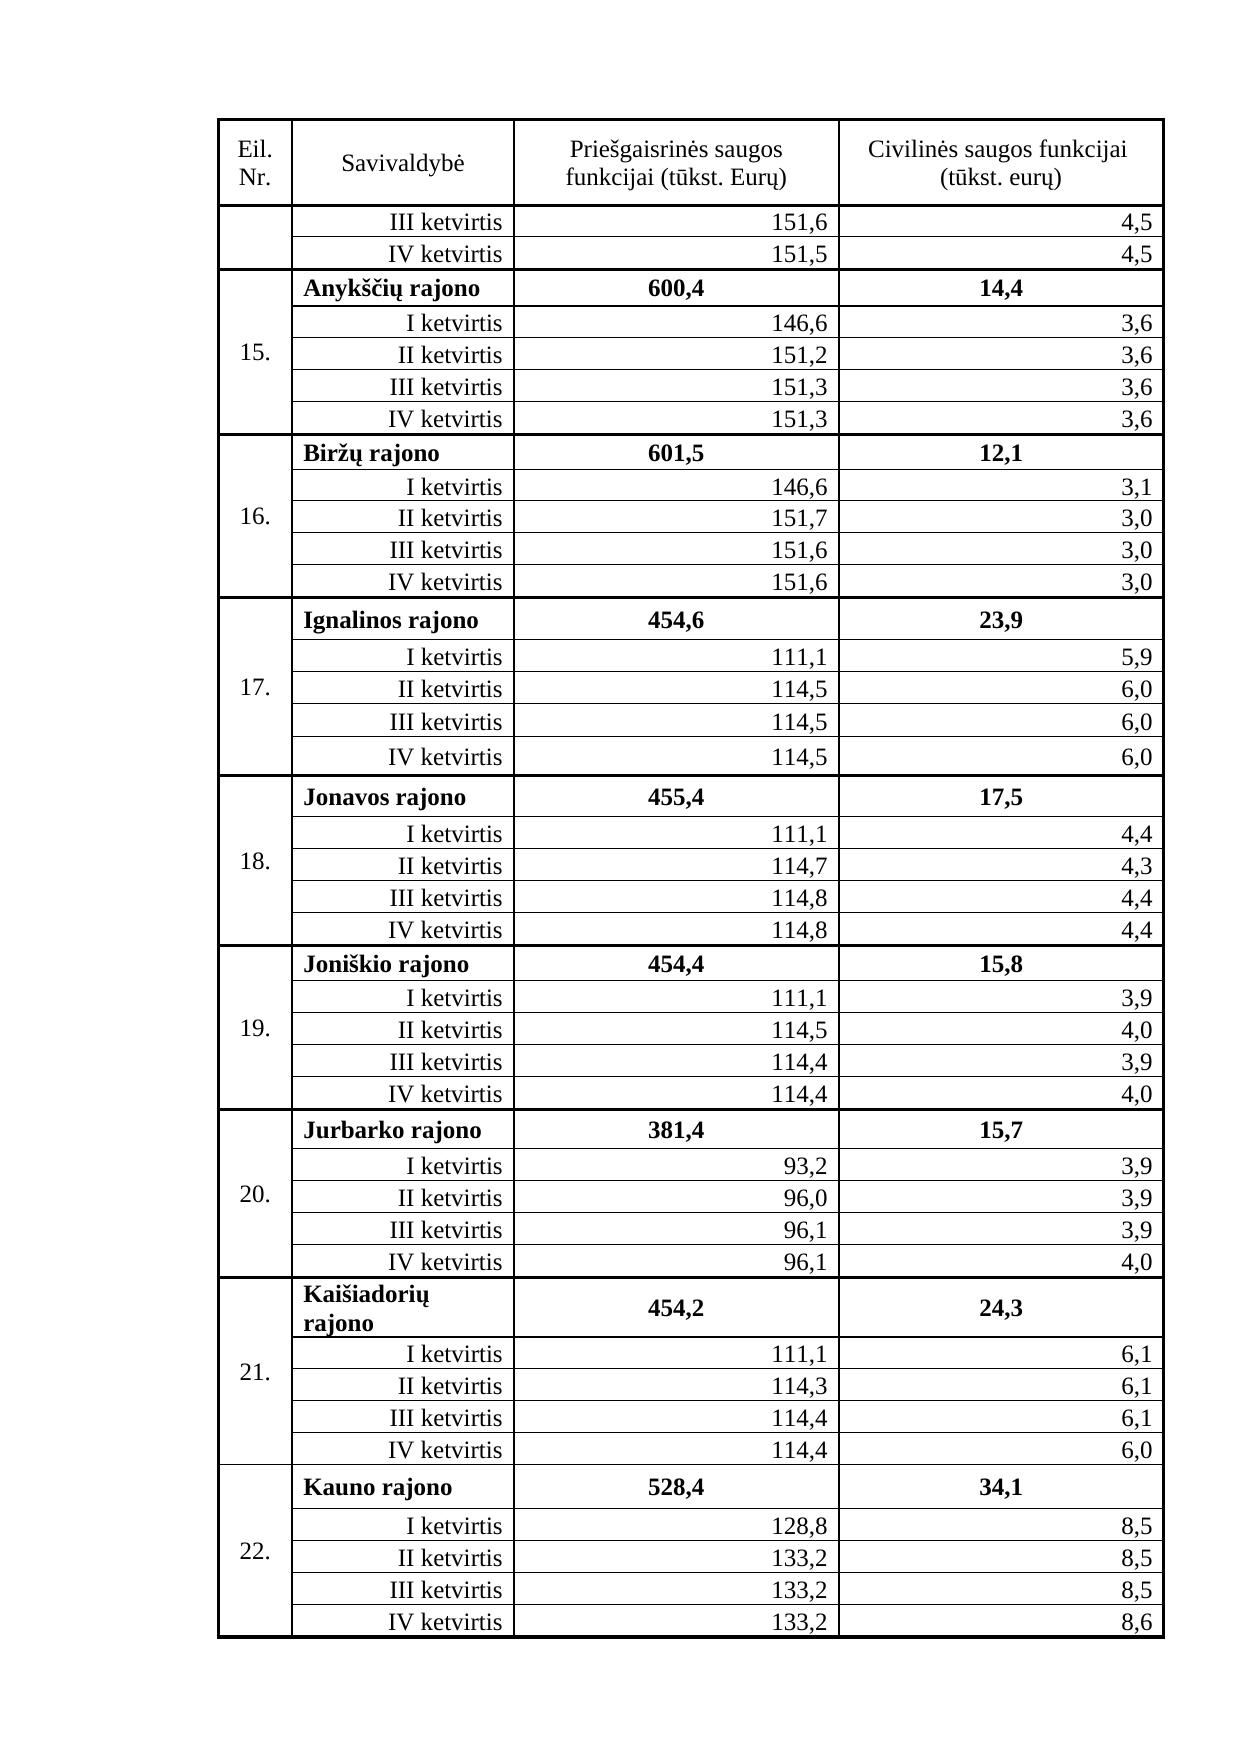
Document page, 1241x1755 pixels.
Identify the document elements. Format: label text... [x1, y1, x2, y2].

table_cell 151,7 [515, 501, 838, 532]
table_cell 528,4 [515, 1465, 838, 1508]
table_cell I ketvirtis [293, 640, 513, 671]
table_cell 24,3 [840, 1279, 1162, 1336]
table_cell 16. [220, 436, 291, 596]
table_cell IV ketvirtis [293, 402, 513, 433]
table_cell 6,0 [840, 737, 1162, 774]
table_cell II ketvirtis [293, 849, 513, 880]
table_cell 151,3 [515, 402, 838, 433]
table_cell [220, 207, 291, 268]
table_cell 15. [220, 271, 291, 433]
table_cell 19. [220, 947, 291, 1108]
table_cell 114,5 [515, 1013, 838, 1044]
table_cell 3,6 [840, 338, 1162, 369]
table_cell 4,4 [840, 881, 1162, 912]
table_cell 114,5 [515, 737, 838, 774]
table_cell 15,7 [840, 1111, 1162, 1148]
table_cell 6,0 [840, 672, 1162, 703]
table_cell Kauno rajono [293, 1465, 513, 1508]
table_cell 3,9 [840, 1149, 1162, 1180]
table_cell IV ketvirtis [293, 1077, 513, 1108]
table_cell IV ketvirtis [293, 565, 513, 596]
table_cell III ketvirtis [293, 207, 513, 236]
table_cell I ketvirtis [293, 470, 513, 500]
table_cell 4,5 [840, 207, 1162, 236]
table_cell 133,2 [515, 1541, 838, 1572]
table_cell 6,0 [840, 1433, 1162, 1464]
table_cell I ketvirtis [293, 1509, 513, 1540]
table_cell 146,6 [515, 307, 838, 337]
table_cell 8,6 [840, 1605, 1162, 1635]
table_cell 18. [220, 777, 291, 944]
table_cell 111,1 [515, 817, 838, 848]
table_cell I ketvirtis [293, 981, 513, 1012]
table_cell IV ketvirtis [293, 237, 513, 268]
table_cell IV ketvirtis [293, 1433, 513, 1464]
table_cell II ketvirtis [293, 672, 513, 703]
table_cell 8,5 [840, 1509, 1162, 1540]
table_cell 4,0 [840, 1013, 1162, 1044]
table_cell I ketvirtis [293, 307, 513, 337]
table_cell 6,1 [840, 1369, 1162, 1400]
table_cell 4,0 [840, 1245, 1162, 1276]
table_cell III ketvirtis [293, 1573, 513, 1603]
table_cell 114,4 [515, 1401, 838, 1432]
table_cell 93,2 [515, 1149, 838, 1180]
table_header Savivaldybė [293, 121, 513, 204]
table_cell 601,5 [515, 436, 838, 468]
table_cell 3,0 [840, 565, 1162, 596]
table_cell 96,0 [515, 1181, 838, 1212]
table_cell 133,2 [515, 1573, 838, 1603]
table_cell 3,6 [840, 370, 1162, 401]
table_cell 111,1 [515, 640, 838, 671]
table_cell 14,4 [840, 271, 1162, 305]
table_cell 600,4 [515, 271, 838, 305]
table_cell I ketvirtis [293, 1338, 513, 1368]
table_cell II ketvirtis [293, 501, 513, 532]
table_cell 454,6 [515, 599, 838, 639]
table_cell Biržų rajono [293, 436, 513, 468]
table_cell 3,9 [840, 981, 1162, 1012]
table_cell 96,1 [515, 1213, 838, 1244]
table_cell 4,0 [840, 1077, 1162, 1108]
table_cell III ketvirtis [293, 1213, 513, 1244]
table_cell 15,8 [840, 947, 1162, 980]
table_cell 20. [220, 1111, 291, 1276]
table_cell 151,6 [515, 565, 838, 596]
table_cell 151,5 [515, 237, 838, 268]
table_cell 114,3 [515, 1369, 838, 1400]
table_cell 3,0 [840, 501, 1162, 532]
table_cell 128,8 [515, 1509, 838, 1540]
table_cell IV ketvirtis [293, 1605, 513, 1635]
table_cell 133,2 [515, 1605, 838, 1635]
table_cell 151,6 [515, 207, 838, 236]
table_cell Kaišiadorių rajono [293, 1279, 513, 1336]
table_cell III ketvirtis [293, 533, 513, 564]
table_cell IV ketvirtis [293, 1245, 513, 1276]
table_cell 22. [220, 1465, 291, 1635]
table_cell III ketvirtis [293, 1401, 513, 1432]
table_cell 5,9 [840, 640, 1162, 671]
table_cell 4,4 [840, 913, 1162, 944]
table_cell III ketvirtis [293, 1045, 513, 1076]
table_cell II ketvirtis [293, 1013, 513, 1044]
table_cell 4,4 [840, 817, 1162, 848]
table_cell 3,9 [840, 1213, 1162, 1244]
table_cell 114,5 [515, 672, 838, 703]
table_cell 12,1 [840, 436, 1162, 468]
table_cell IV ketvirtis [293, 737, 513, 774]
table_cell 114,8 [515, 913, 838, 944]
table_cell II ketvirtis [293, 1181, 513, 1212]
table_cell Jurbarko rajono [293, 1111, 513, 1148]
table_cell 6,0 [840, 704, 1162, 736]
table_cell IV ketvirtis [293, 913, 513, 944]
table_cell 114,7 [515, 849, 838, 880]
table_cell 454,2 [515, 1279, 838, 1336]
table_cell Ignalinos rajono [293, 599, 513, 639]
table_cell 4,3 [840, 849, 1162, 880]
table_cell I ketvirtis [293, 817, 513, 848]
table_cell Jonavos rajono [293, 777, 513, 816]
table_cell 114,8 [515, 881, 838, 912]
table_cell 21. [220, 1279, 291, 1464]
table_cell 111,1 [515, 981, 838, 1012]
table_cell 6,1 [840, 1401, 1162, 1432]
table_cell 3,6 [840, 402, 1162, 433]
table_cell 151,3 [515, 370, 838, 401]
table_cell 455,4 [515, 777, 838, 816]
table_cell 4,5 [840, 237, 1162, 268]
table_header Priešgaisrinės saugos funkcijai (tūkst. Eurų) [515, 121, 838, 204]
table_cell 3,6 [840, 307, 1162, 337]
table_cell II ketvirtis [293, 1369, 513, 1400]
table_header Civilinės saugos funkcijai (tūkst. eurų) [840, 121, 1162, 204]
table_cell 17. [220, 599, 291, 774]
table_cell 8,5 [840, 1541, 1162, 1572]
table_cell 3,9 [840, 1045, 1162, 1076]
table_cell III ketvirtis [293, 704, 513, 736]
table_header Eil. Nr. [220, 121, 291, 204]
table_cell 34,1 [840, 1465, 1162, 1508]
table_cell Anykščių rajono [293, 271, 513, 305]
table_cell 114,4 [515, 1077, 838, 1108]
table_cell II ketvirtis [293, 338, 513, 369]
table_cell 3,1 [840, 470, 1162, 500]
table_cell 114,4 [515, 1433, 838, 1464]
table_cell 6,1 [840, 1338, 1162, 1368]
table_cell III ketvirtis [293, 370, 513, 401]
table_cell 454,4 [515, 947, 838, 980]
table_cell Joniškio rajono [293, 947, 513, 980]
table_cell 151,2 [515, 338, 838, 369]
table_cell 17,5 [840, 777, 1162, 816]
table_cell 381,4 [515, 1111, 838, 1148]
table_cell II ketvirtis [293, 1541, 513, 1572]
table_cell 23,9 [840, 599, 1162, 639]
table_cell 96,1 [515, 1245, 838, 1276]
table_cell I ketvirtis [293, 1149, 513, 1180]
table_cell 114,5 [515, 704, 838, 736]
table_cell 3,0 [840, 533, 1162, 564]
table_cell 8,5 [840, 1573, 1162, 1603]
table_cell 111,1 [515, 1338, 838, 1368]
table_cell 151,6 [515, 533, 838, 564]
table_cell 3,9 [840, 1181, 1162, 1212]
table_cell III ketvirtis [293, 881, 513, 912]
table_cell 146,6 [515, 470, 838, 500]
table_cell 114,4 [515, 1045, 838, 1076]
